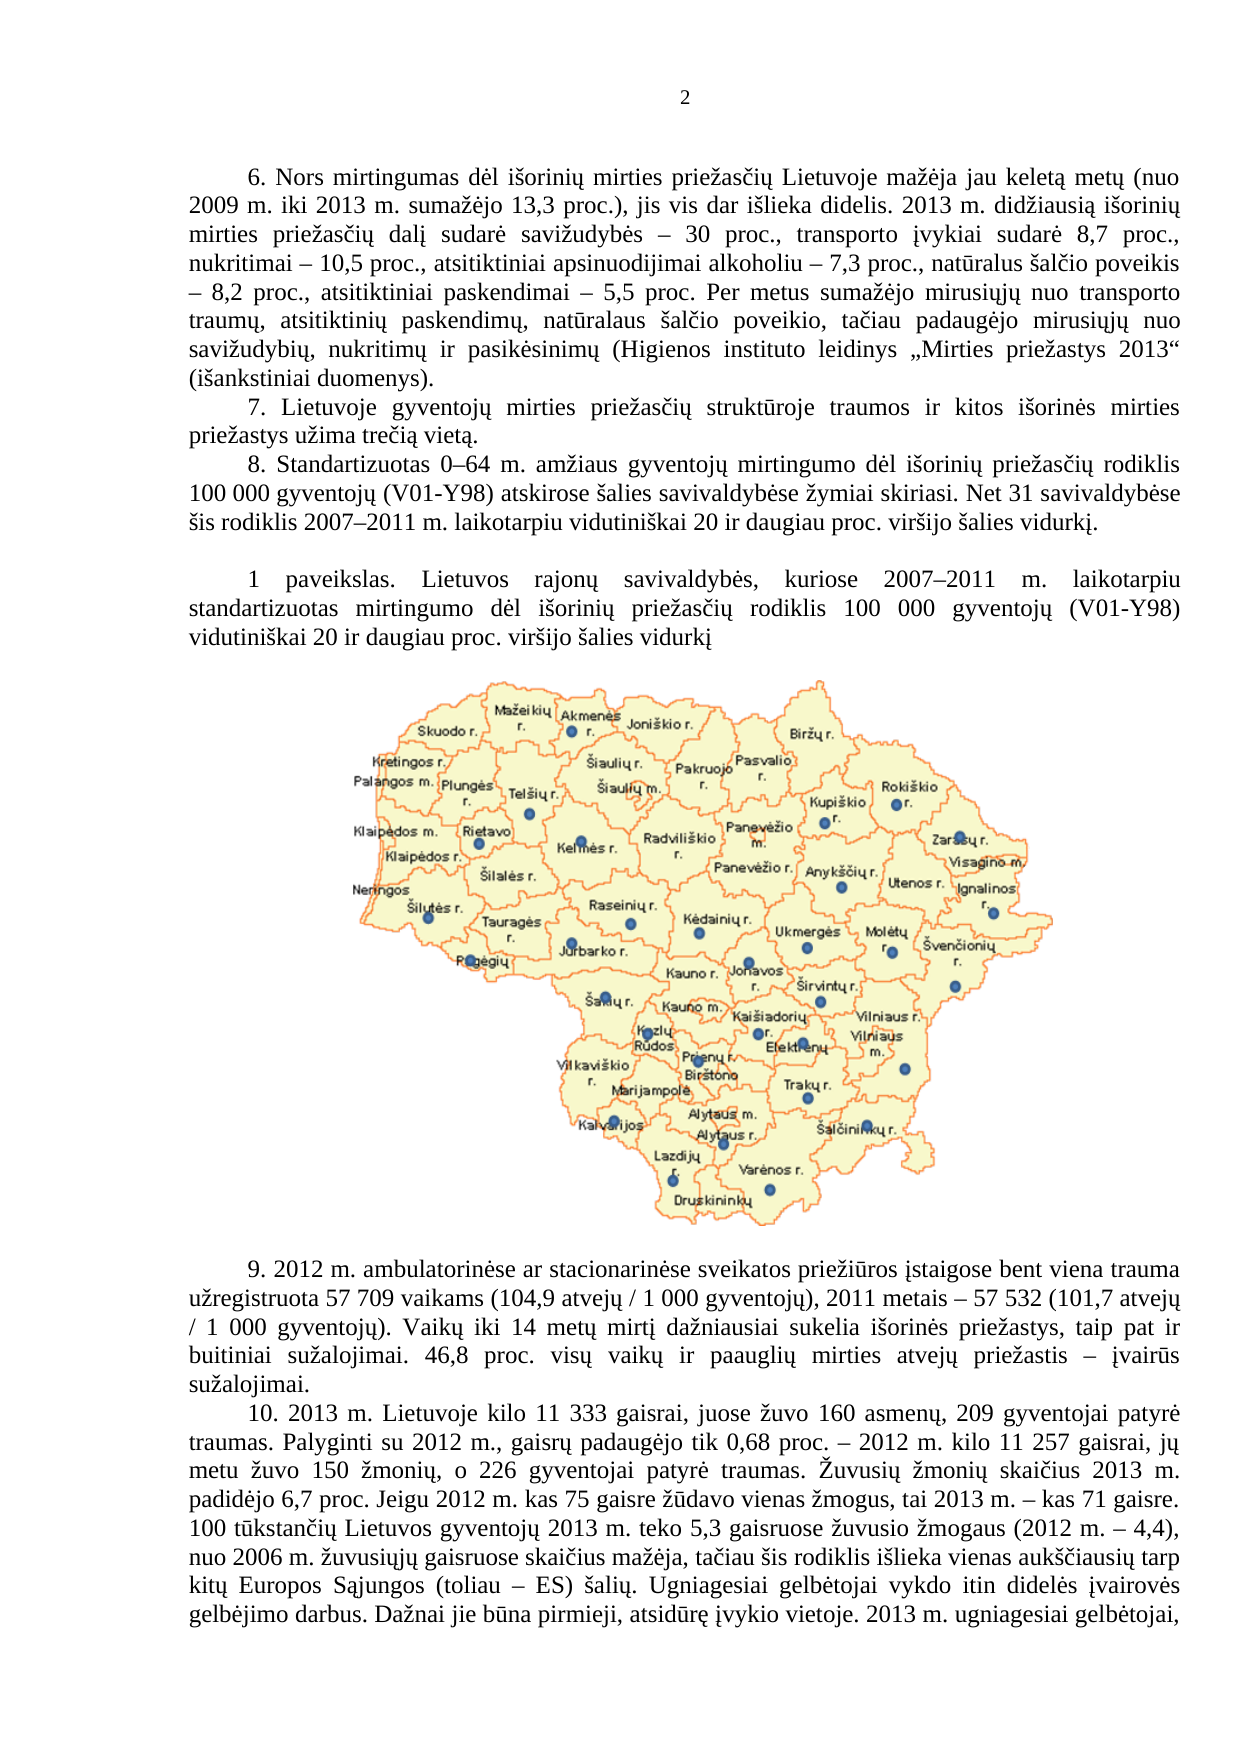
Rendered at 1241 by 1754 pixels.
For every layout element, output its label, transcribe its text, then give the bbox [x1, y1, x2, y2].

text 7. Lietuvoje gyventojų mirties priežasčių struktūroje traumos ir kitos išorinės mirties priežastys užima trečią vietą. [188, 392, 1181, 449]
text 8. Standartizuotas 0–64 m. amžiaus gyventojų mirtingumo dėl išorinių priežasčių rodiklis 100 000 gyventojų (V01-Y98) atskirose šalies savivaldybėse žymiai skiriasi. Net 31 savivaldybėse šis rodiklis 2007–2011 m. laikotarpiu vidutiniškai 20 ir daugiau proc. viršijo šalies vidurkį. [188, 449, 1181, 536]
text 10. 2013 m. Lietuvoje kilo 11 333 gaisrai, juose žuvo 160 asmenų, 209 gyventojai patyrė traumas. Palyginti su 2012 m., gaisrų padaugėjo tik 0,68 proc. – 2012 m. kilo 11 257 gaisrai, jų metu žuvo 150 žmonių, o 226 gyventojai patyrė traumas. Žuvusių žmonių skaičius 2013 m. padidėjo 6,7 proc. Jeigu 2012 m. kas 75 gaisre žūdavo vienas žmogus, tai 2013 m. – kas 71 gaisre. 100 tūkstančių Lietuvos gyventojų 2013 m. teko 5,3 gaisruose žuvusio žmogaus (2012 m. – 4,4), nuo 2006 m. žuvusiųjų gaisruose skaičius mažėja, tačiau šis rodiklis išlieka vienas aukščiausių tarp kitų Europos Sąjungos (toliau – ES) šalių. Ugniagesiai gelbėtojai vykdo itin didelės įvairovės gelbėjimo darbus. Dažnai jie būna pirmieji, atsidūrę įvykio vietoje. 2013 m. ugniagesiai gelbėtojai, [188, 1398, 1181, 1628]
text 9. 2012 m. ambulatorinėse ar stacionarinėse sveikatos priežiūros įstaigose bent viena trauma užregistruota 57 709 vaikams (104,9 atvejų / 1 000 gyventojų), 2011 metais – 57 532 (101,7 atvejų / 1 000 gyventojų). Vaikų iki 14 metų mirtį dažniausiai sukelia išorinės priežastys, taip pat ir buitiniai sužalojimai. 46,8 proc. visų vaikų ir paauglių mirties atvejų priežastis – įvairūs sužalojimai. [188, 1254, 1181, 1398]
text 6. Nors mirtingumas dėl išorinių mirties priežasčių Lietuvoje mažėja jau keletą metų (nuo 2009 m. iki 2013 m. sumažėjo 13,3 proc.), jis vis dar išlieka didelis. 2013 m. didžiausią išorinių mirties priežasčių dalį sudarė savižudybės – 30 proc., transporto įvykiai sudarė 8,7 proc., nukritimai – 10,5 proc., atsitiktiniai apsinuodijimai alkoholiu – 7,3 proc., natūralus šalčio poveikis – 8,2 proc., atsitiktiniai paskendimai – 5,5 proc. Per metus sumažėjo mirusiųjų nuo transporto traumų, atsitiktinių paskendimų, natūralaus šalčio poveikio, tačiau padaugėjo mirusiųjų nuo savižudybių, nukritimų ir pasikėsinimų (Higienos instituto leidinys „Mirties priežastys 2013“ (išankstiniai duomenys). [188, 162, 1181, 392]
text 1 paveikslas. Lietuvos rajonų savivaldybės, kuriose 2007–2011 m. laikotarpiu standartizuotas mirtingumo dėl išorinių priežasčių rodiklis 100 000 gyventojų (V01-Y98) vidutiniškai 20 ir daugiau proc. viršijo šalies vidurkį [188, 564, 1181, 651]
